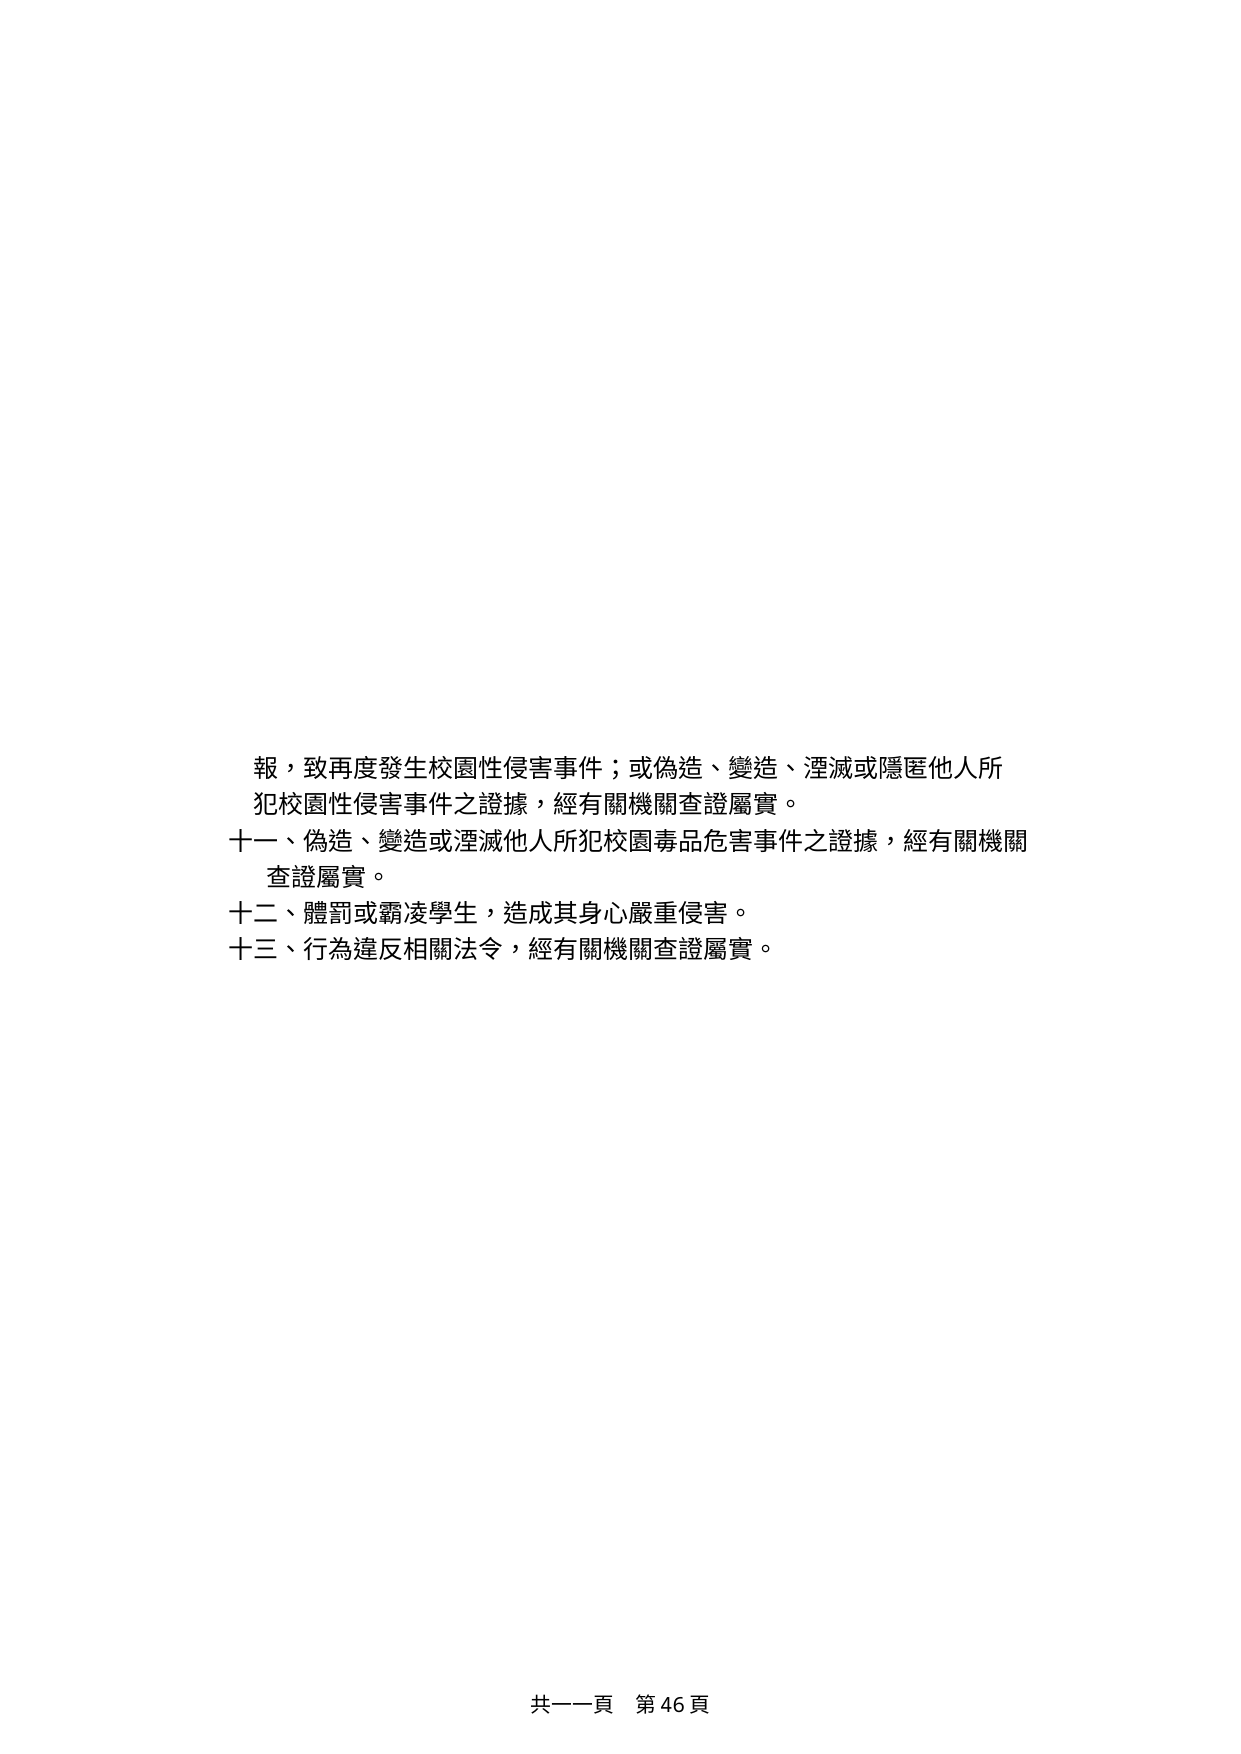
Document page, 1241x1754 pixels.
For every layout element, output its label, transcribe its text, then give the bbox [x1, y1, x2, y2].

text 報，致再度發生校園性侵害事件；或偽造、變造、湮滅或隱匿他人所 [118, 749, 1122, 785]
text 查證屬實。 [118, 857, 1122, 894]
text 十二、體罰或霸凌學生，造成其身心嚴重侵害。 [118, 894, 1122, 930]
text 犯校園性侵害事件之證據，經有關機關查證屬實。 [118, 785, 1122, 821]
text 十三、行為違反相關法令，經有關機關查證屬實。 [118, 930, 1122, 966]
text 十一、偽造、變造或湮滅他人所犯校園毒品危害事件之證據，經有關機關 [118, 821, 1122, 857]
